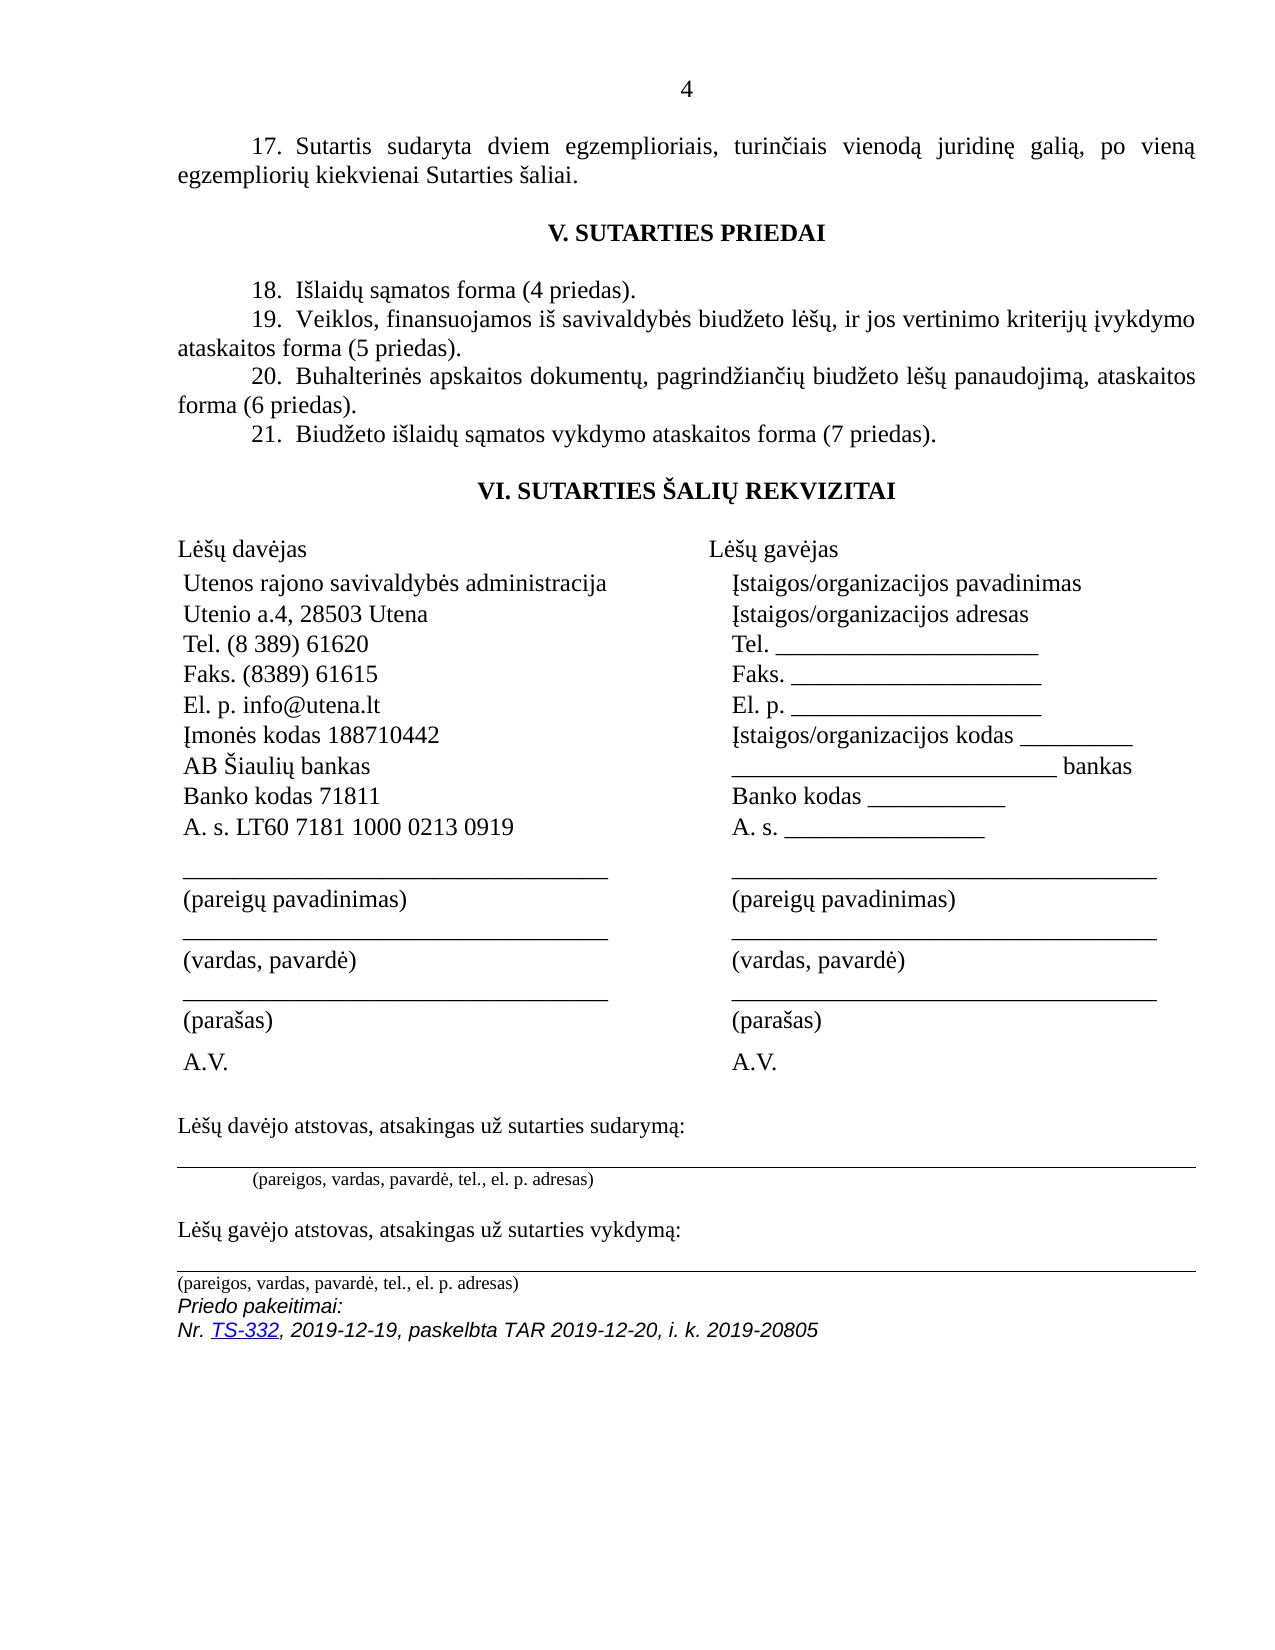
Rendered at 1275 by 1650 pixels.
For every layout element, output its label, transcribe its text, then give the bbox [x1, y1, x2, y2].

text 17. Sutartis sudaryta dviem egzemplioriais, turinčiais vienodą juridinę galią, po vieną egzempliorių kiekvienai Sutarties šaliai. [177, 131, 1196, 189]
text Priedo pakeitimai: [177, 1293, 1196, 1317]
table_header Įstaigos/organizacijos pavadinimas Įstaigos/organizacijos adresas Tel. _____________________ Faks. ____________________ El. p. ____________________ Įstaigos/organizacijos kodas _________ __________________________ bankas Banko kodas ___________ A. s. ________________ [726, 563, 1196, 848]
text 18. Išlaidų sąmatos forma (4 priedas). [177, 275, 1196, 304]
text 21. Biudžeto išlaidų sąmatos vykdymo ataskaitos forma (7 priedas). [177, 419, 1196, 448]
table_cell __________________________________ (pareigų pavadinimas) __________________________________ (vardas, pavardė) __________________________________ (parašas) [177, 848, 726, 1042]
text 20. Buhalterinės apskaitos dokumentų, pagrindžiančių biudžeto lėšų panaudojimą, ataskaitos forma (6 priedas). [177, 361, 1196, 419]
text (pareigos, vardas, pavardė, tel., el. p. adresas) [177, 1272, 1196, 1293]
table_cell A.V. [177, 1042, 726, 1084]
text VI. SUTARTIES ŠALIŲ REKVIZITAI [177, 476, 1196, 505]
text (pareigos, vardas, pavardė, tel., el. p. adresas) [177, 1168, 1196, 1190]
text Lėšų davėjas Lėšų gavėjas [177, 534, 1196, 563]
table_header Utenos rajono savivaldybės administracija Utenio a.4, 28503 Utena Tel. (8 389) 61620 Faks. (8389) 61615 El. p. info@utena.lt Įmonės kodas 188710442 AB Šiaulių bankas Banko kodas 71811 A. s. LT60 7181 1000 0213 0919 [177, 563, 726, 848]
text Lėšų gavėjo atstovas, atsakingas už sutarties vykdymą: [177, 1216, 1196, 1242]
table_cell __________________________________ (pareigų pavadinimas) __________________________________ (vardas, pavardė) __________________________________ (parašas) [726, 848, 1196, 1042]
text Lėšų davėjo atstovas, atsakingas už sutarties sudarymą: [177, 1112, 1196, 1139]
text 19. Veiklos, finansuojamos iš savivaldybės biudžeto lėšų, ir jos vertinimo kriterijų įvykdymo ataskaitos forma (5 priedas). [177, 304, 1196, 361]
text Nr. TS-332, 2019-12-19, paskelbta TAR 2019-12-20, i. k. 2019-20805 [177, 1317, 1196, 1341]
text V. SUTARTIES PRIEDAI [177, 218, 1196, 246]
table_cell A.V. [726, 1042, 1196, 1084]
